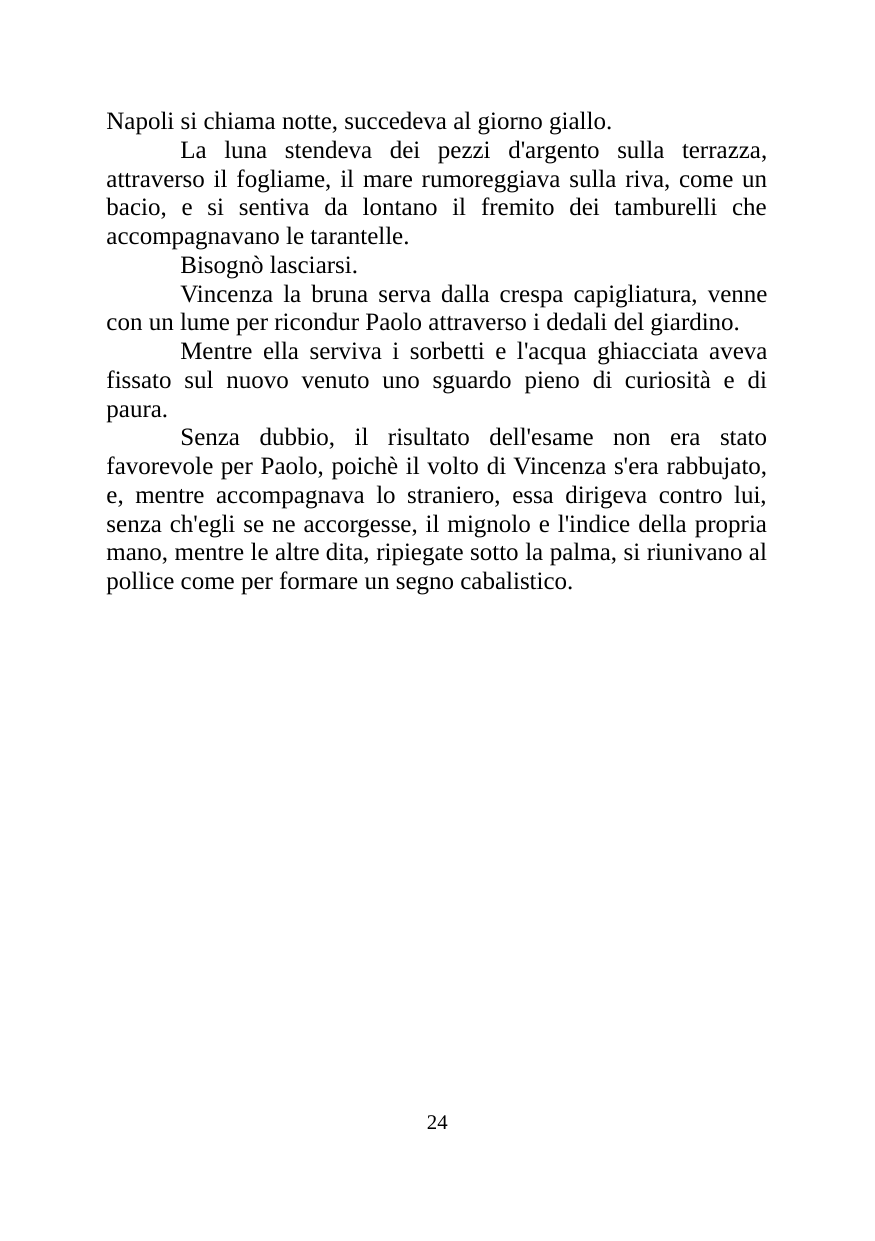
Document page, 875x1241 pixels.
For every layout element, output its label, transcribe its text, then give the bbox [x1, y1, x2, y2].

text Vincenza la bruna serva dalla crespa capigliatura, venne con un lume per ricondur Paolo attraverso i dedali del giardino. [106, 279, 768, 336]
text Senza dubbio, il risultato dell'esame non era stato favorevole per Paolo, poichè il volto di Vincenza s'era rabbujato, e, mentre accompagnava lo straniero, essa dirigeva contro lui, senza ch'egli se ne accorgesse, il mignolo e l'indice della propria mano, mentre le altre dita, ripiegate sotto la palma, si riunivano al pollice come per formare un segno cabalistico. [106, 422, 768, 595]
text Mentre ella serviva i sorbetti e l'acqua ghiacciata aveva fissato sul nuovo venuto uno sguardo pieno di curiosità e di paura. [106, 336, 768, 422]
text Napoli si chiama notte, succedeva al giorno giallo. [106, 106, 768, 135]
text La luna stendeva dei pezzi d'argento sulla terrazza, attraverso il fogliame, il mare rumoreggiava sulla riva, come un bacio, e si sentiva da lontano il fremito dei tamburelli che accompagnavano le tarantelle. [106, 135, 768, 250]
text Bisognò lasciarsi. [106, 250, 768, 279]
